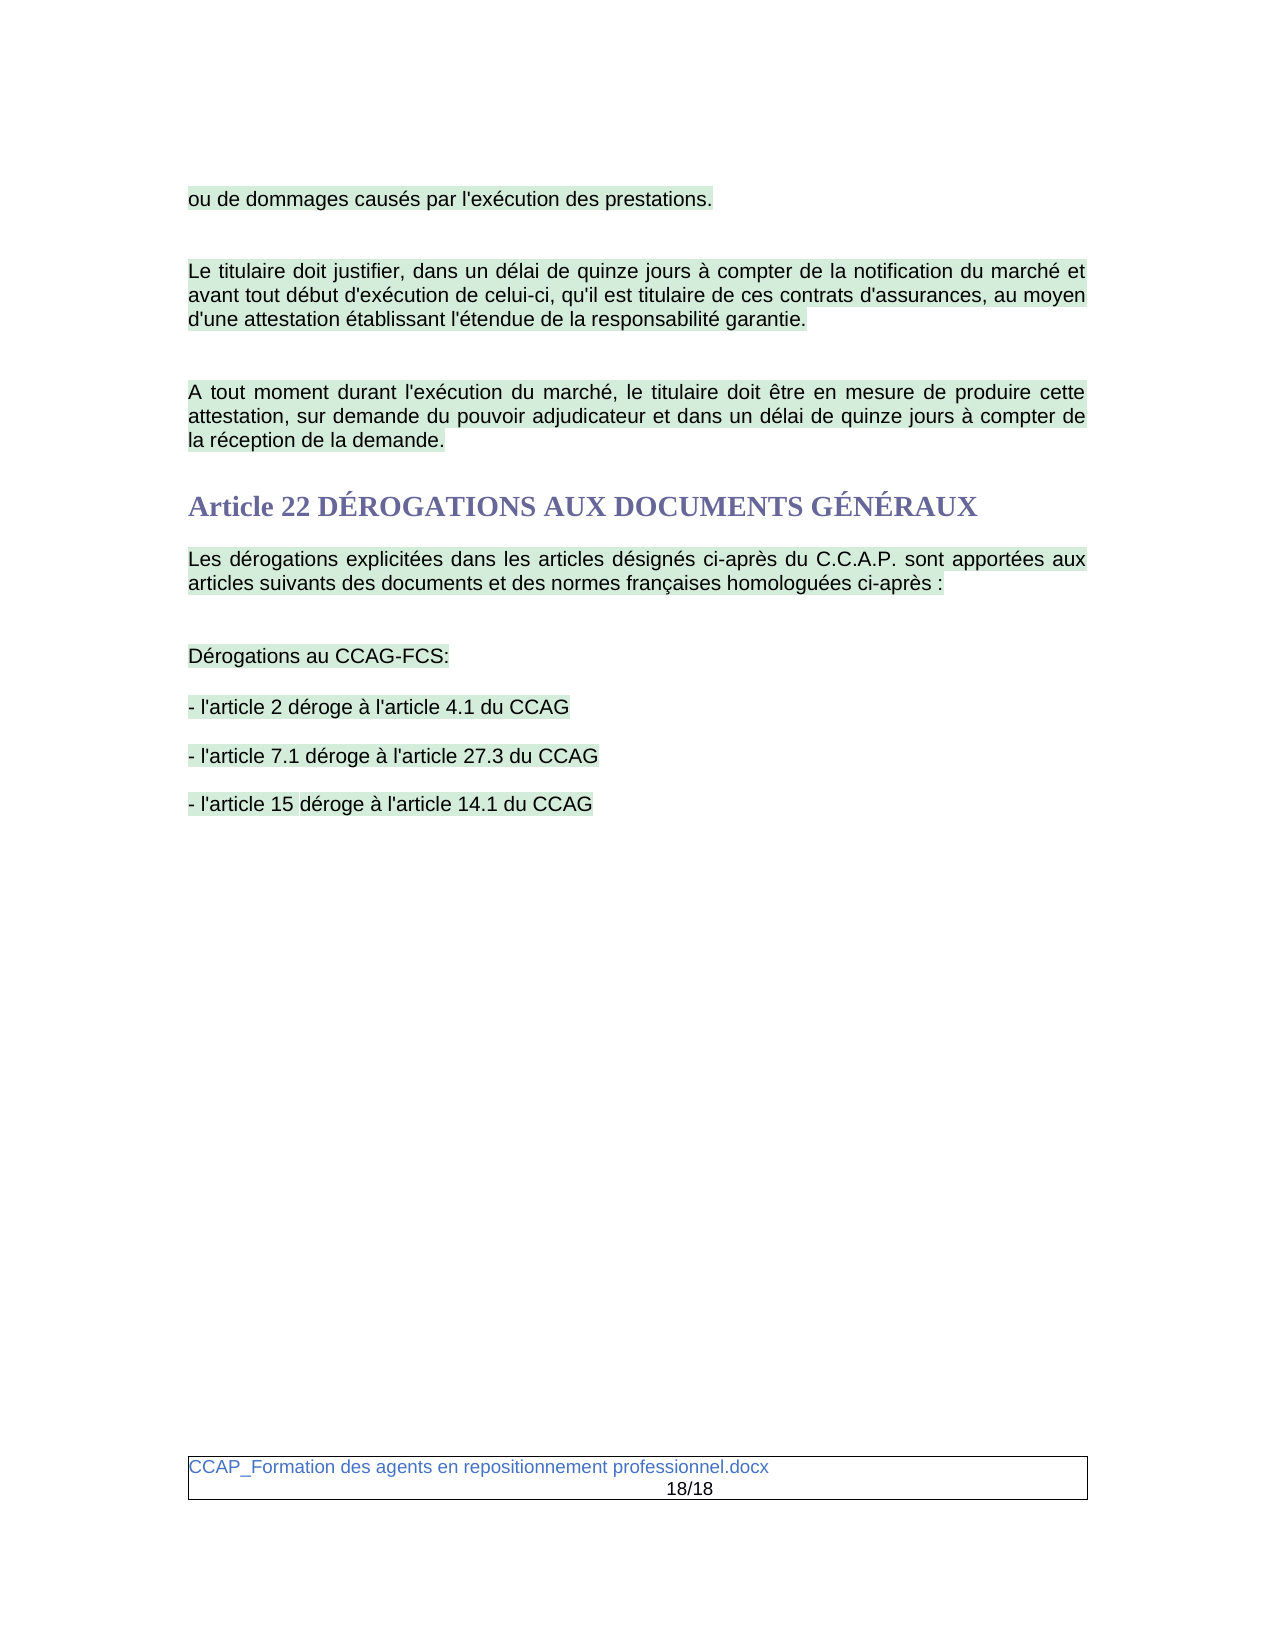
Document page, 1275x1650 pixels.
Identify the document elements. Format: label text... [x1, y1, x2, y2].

text - l'article 2 déroge à l'article 4.1 du CCAG [188, 705, 337, 717]
text - l'article 15 déroge à l'article 14.1 du CCAG [188, 802, 349, 814]
text - l'article 7.1 déroge à l'article 27.3 du CCAG [357, 753, 1087, 765]
text Le titulaire doit justifier, dans un délai de quinze jours à compter de la notification du marché et avant tout début d'exécution de celui-ci, qu'il est titulaire de ces contrats d'assurances, au moyen d'une attestation établissant l'étendue de la responsabilité garantie. [188, 259, 1087, 331]
text - l'article 15 déroge à l'article 14.1 du CCAG [351, 802, 1087, 814]
text ou de dommages causés par l'exécution des prestations. [188, 186, 1087, 210]
text Les dérogations explicitées dans les articles désignés ci-après du C.C.A.P. sont apportées aux articles suivants des documents et des normes françaises homologuées ci-après : [188, 547, 1087, 595]
subtitle Article 22 DÉROGATIONS AUX DOCUMENTS GÉNÉRAUX [188, 489, 1087, 523]
text A tout moment durant l'exécution du marché, le titulaire doit être en mesure de produire cette attestation, sur demande du pouvoir adjudicateur et dans un délai de quinze jours à compter de la réception de la demande. [188, 380, 1087, 452]
text - l'article 7.1 déroge à l'article 27.3 du CCAG [188, 753, 355, 765]
text - l'article 2 déroge à l'article 4.1 du CCAG [339, 705, 1087, 717]
text Dérogations au CCAG-FCS: [188, 644, 1087, 668]
